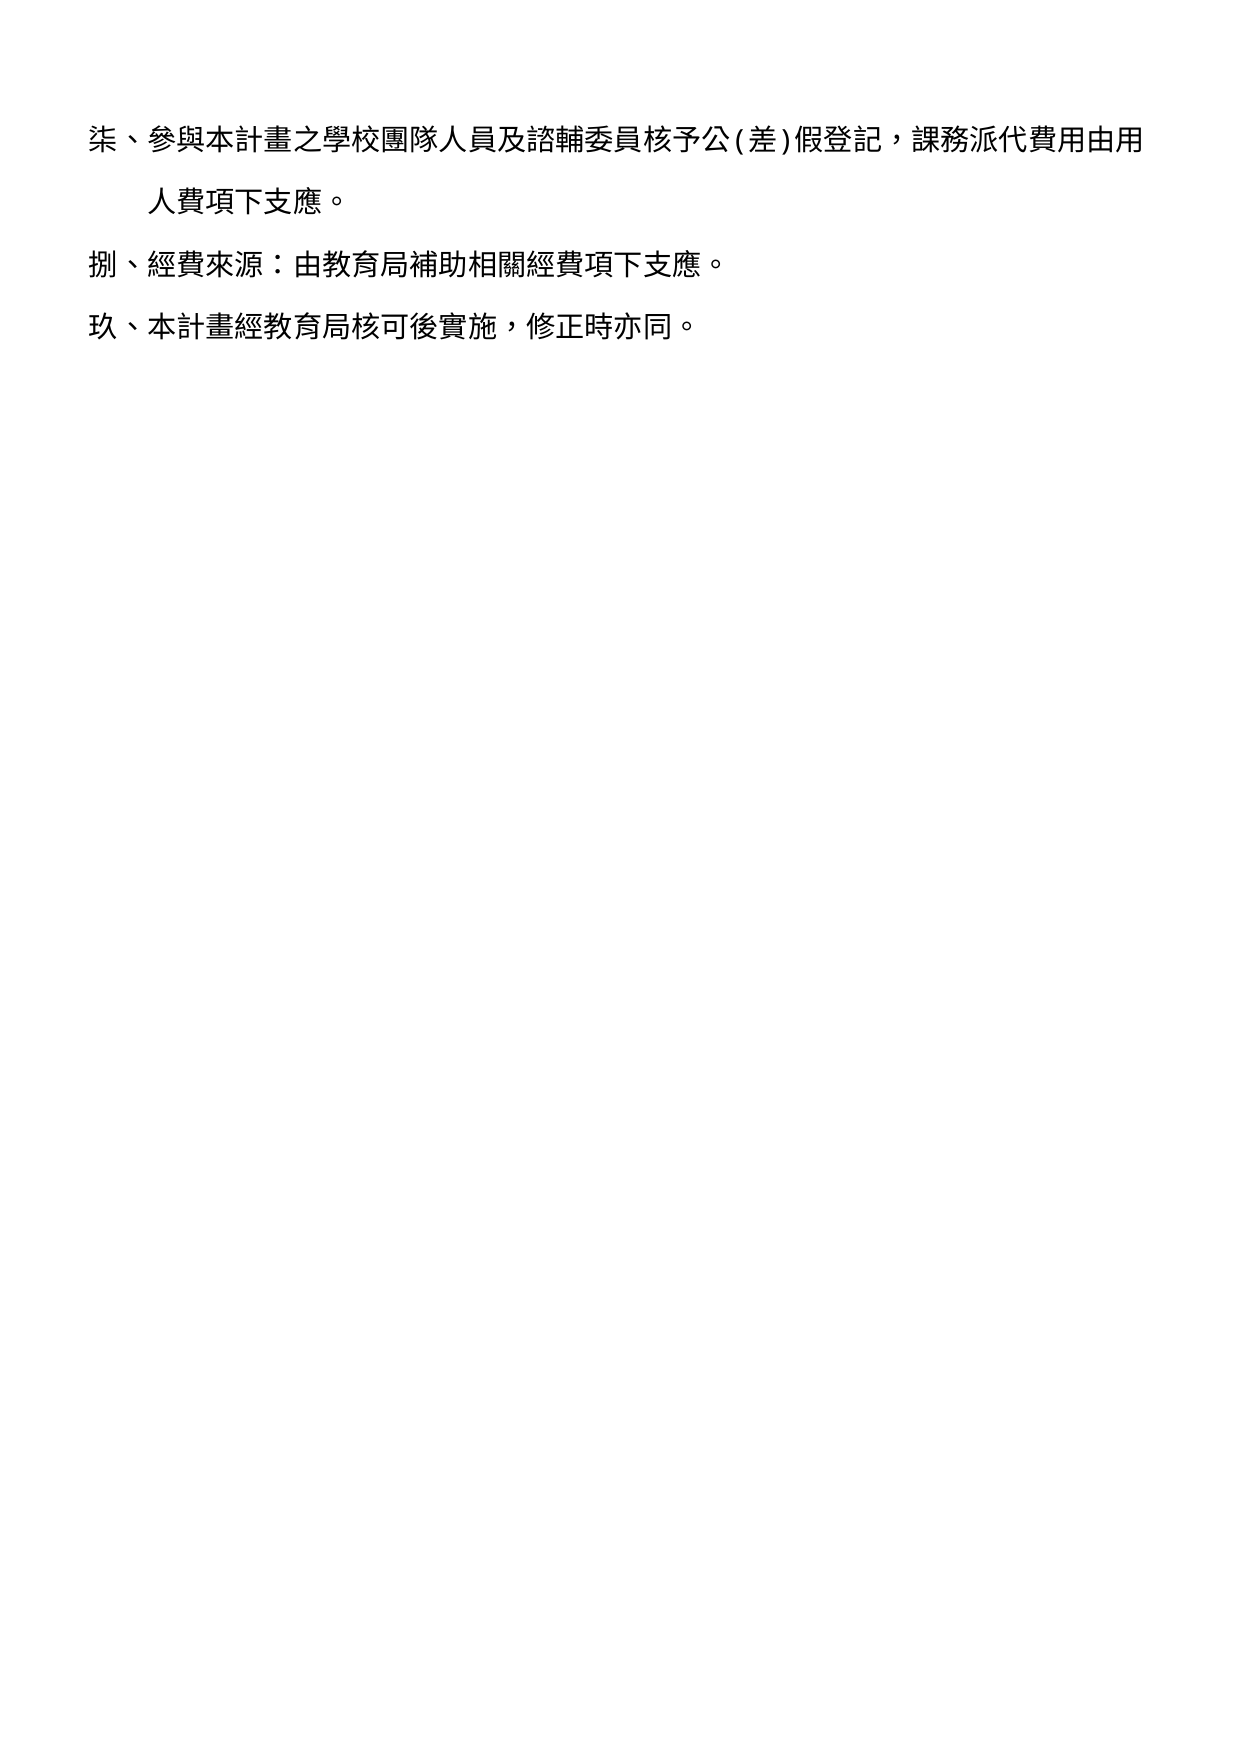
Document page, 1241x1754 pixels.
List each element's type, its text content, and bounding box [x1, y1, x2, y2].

text 捌、經費來源：由教育局補助相關經費項下支應。 [89, 221, 1152, 283]
text 玖、本計畫經教育局核可後實施，修正時亦同。 [89, 283, 1152, 346]
text 柒、參與本計畫之學校團隊人員及諮輔委員核予公(差)假登記，課務派代費用由用人費項下支應。 [89, 96, 1152, 221]
